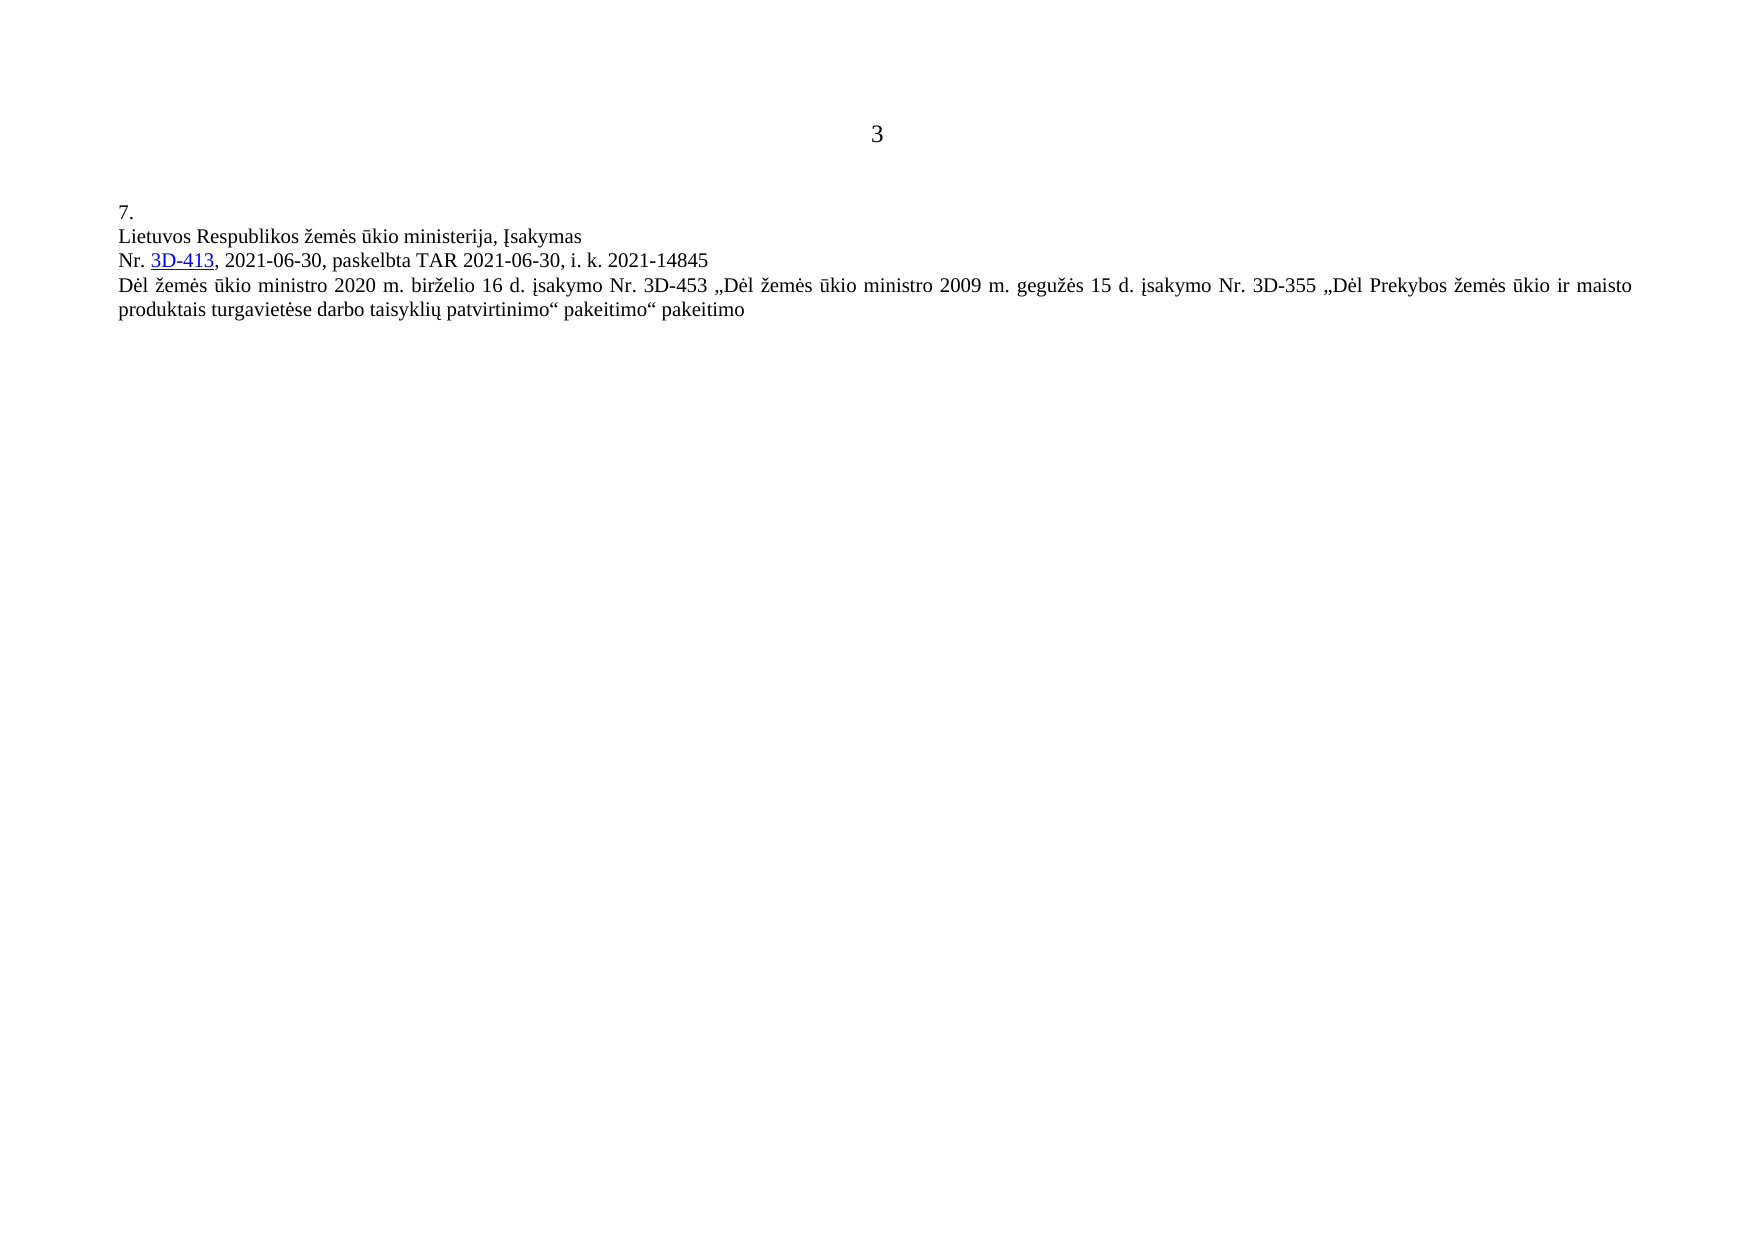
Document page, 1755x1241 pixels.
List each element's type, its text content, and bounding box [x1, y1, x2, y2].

text Dėl žemės ūkio ministro 2020 m. birželio 16 d. įsakymo Nr. 3D-453 „Dėl žemės ūkio ministro 2009 m. gegužės 15 d. įsakymo Nr. 3D-355 „Dėl Prekybos žemės ūkio ir maisto produktais turgavietėse darbo taisyklių patvirtinimo“ pakeitimo“ pakeitimo [118, 272, 1636, 321]
text Nr. 3D-413, 2021-06-30, paskelbta TAR 2021-06-30, i. k. 2021-14845 [118, 248, 1636, 272]
text Lietuvos Respublikos žemės ūkio ministerija, Įsakymas [118, 224, 1636, 248]
text 7. [118, 200, 1636, 224]
